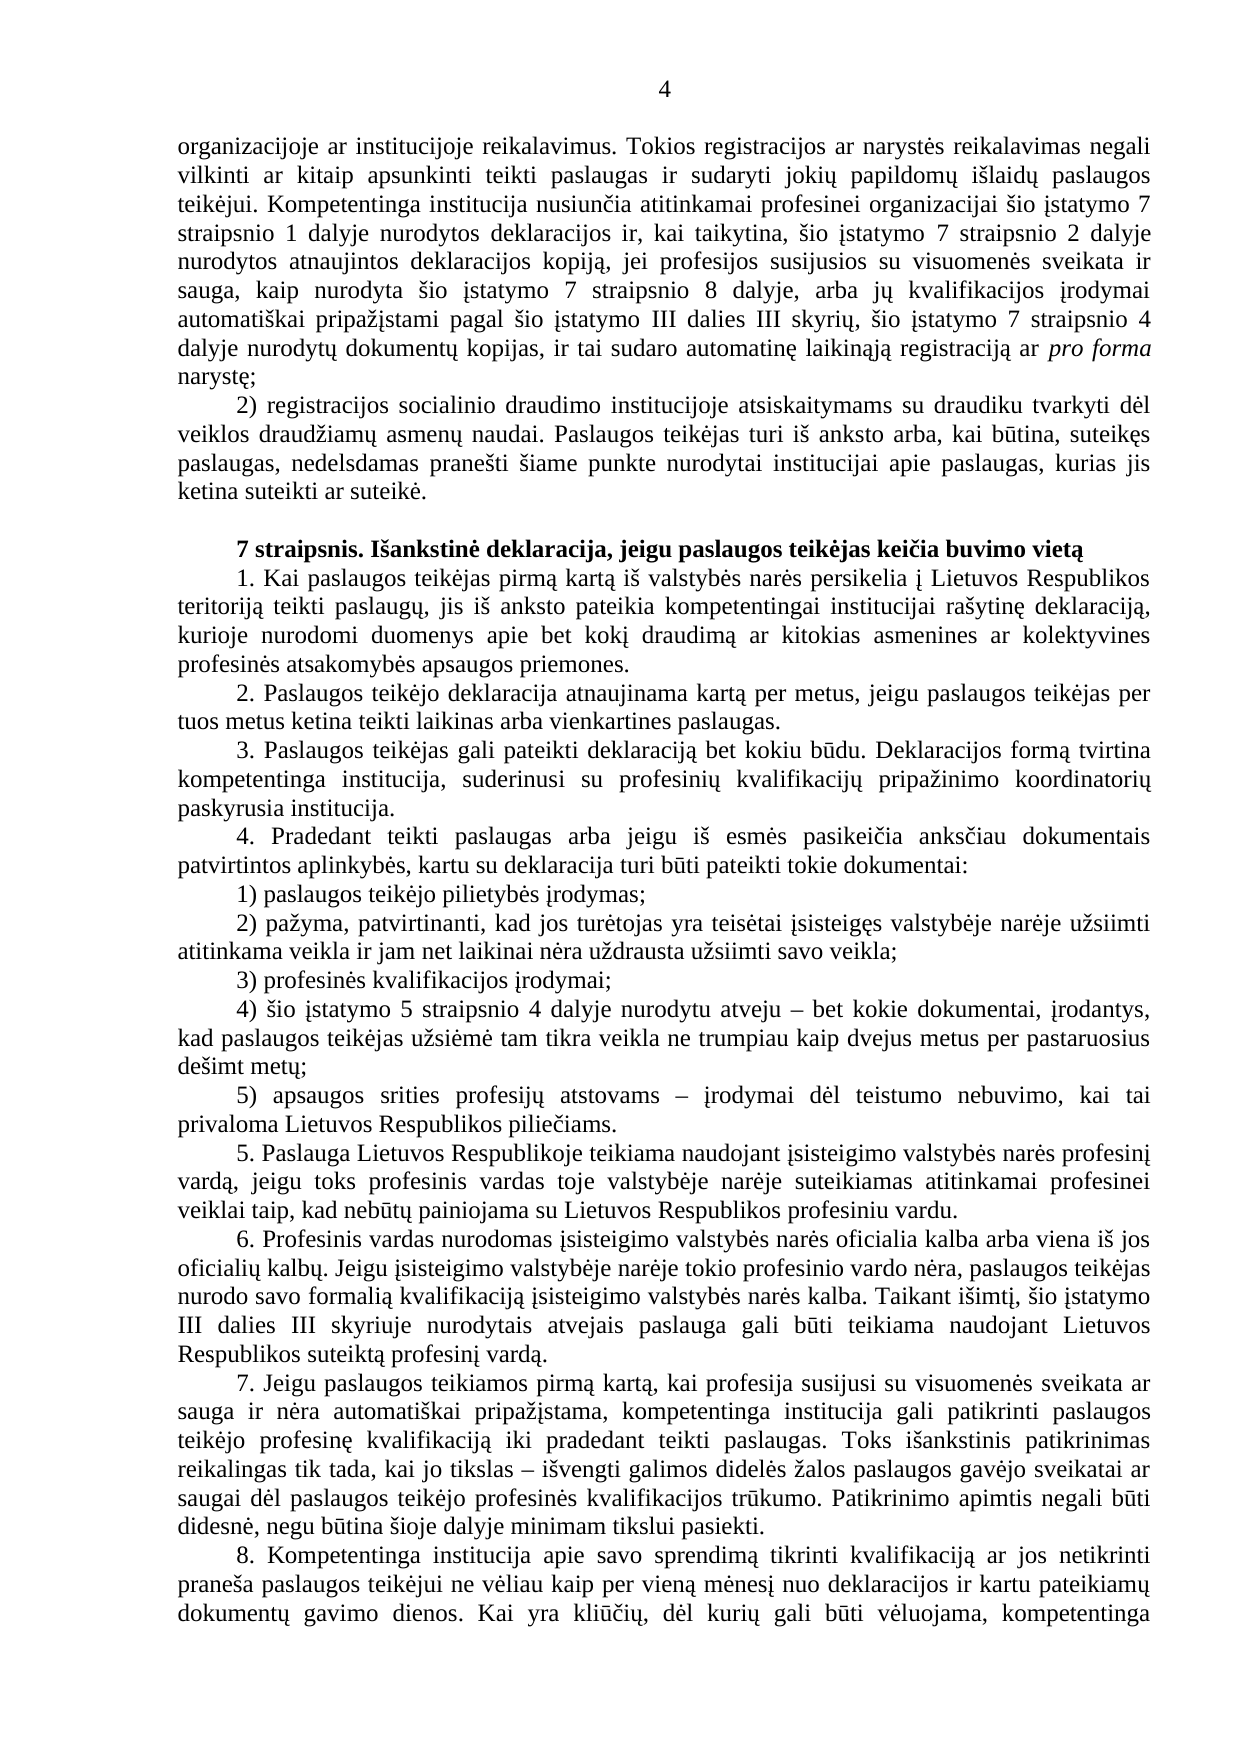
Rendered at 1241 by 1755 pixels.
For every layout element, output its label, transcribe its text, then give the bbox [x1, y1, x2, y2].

text 4. Pradedant teikti paslaugas arba jeigu iš esmės pasikeičia anksčiau dokumentais patvirtintos aplinkybės, kartu su deklaracija turi būti pateikti tokie dokumentai: [177, 821, 1152, 879]
text 2. Paslaugos teikėjo deklaracija atnaujinama kartą per metus, jeigu paslaugos teikėjas per tuos metus ketina teikti laikinas arba vienkartines paslaugas. [177, 678, 1152, 735]
text 3. Paslaugos teikėjas gali pateikti deklaraciją bet kokiu būdu. Deklaracijos formą tvirtina kompetentinga institucija, suderinusi su profesinių kvalifikacijų pripažinimo koordinatorių paskyrusia institucija. [177, 735, 1152, 821]
text 7. Jeigu paslaugos teikiamos pirmą kartą, kai profesija susijusi su visuomenės sveikata ar sauga ir nėra automatiškai pripažįstama, kompetentinga institucija gali patikrinti paslaugos teikėjo profesinę kvalifikaciją iki pradedant teikti paslaugas. Toks išankstinis patikrinimas reikalingas tik tada, kai jo tikslas – išvengti galimos didelės žalos paslaugos gavėjo sveikatai ar saugai dėl paslaugos teikėjo profesinės kvalifikacijos trūkumo. Patikrinimo apimtis negali būti didesnė, negu būtina šioje dalyje minimam tikslui pasiekti. [177, 1368, 1152, 1540]
text 6. Profesinis vardas nurodomas įsisteigimo valstybės narės oficialia kalba arba viena iš jos oficialių kalbų. Jeigu įsisteigimo valstybėje narėje tokio profesinio vardo nėra, paslaugos teikėjas nurodo savo formalią kvalifikaciją įsisteigimo valstybės narės kalba. Taikant išimtį, šio įstatymo III dalies III skyriuje nurodytais atvejais paslauga gali būti teikiama naudojant Lietuvos Respublikos suteiktą profesinį vardą. [177, 1224, 1152, 1368]
text 5. Paslauga Lietuvos Respublikoje teikiama naudojant įsisteigimo valstybės narės profesinį vardą, jeigu toks profesinis vardas toje valstybėje narėje suteikiamas atitinkamai profesinei veiklai taip, kad nebūtų painiojama su Lietuvos Respublikos profesiniu vardu. [177, 1138, 1152, 1224]
text 2) pažyma, patvirtinanti, kad jos turėtojas yra teisėtai įsisteigęs valstybėje narėje užsiimti atitinkama veikla ir jam net laikinai nėra uždrausta užsiimti savo veikla; [177, 908, 1152, 965]
text 8. Kompetentinga institucija apie savo sprendimą tikrinti kvalifikaciją ar jos netikrinti praneša paslaugos teikėjui ne vėliau kaip per vieną mėnesį nuo deklaracijos ir kartu pateikiamų dokumentų gavimo dienos. Kai yra kliūčių, dėl kurių gali būti vėluojama, kompetentinga [177, 1540, 1152, 1626]
text 4) šio įstatymo 5 straipsnio 4 dalyje nurodytu atveju – bet kokie dokumentai, įrodantys, kad paslaugos teikėjas užsiėmė tam tikra veikla ne trumpiau kaip dvejus metus per pastaruosius dešimt metų; [177, 994, 1152, 1080]
text organizacijoje ar institucijoje reikalavimus. Tokios registracijos ar narystės reikalavimas negali vilkinti ar kitaip apsunkinti teikti paslaugas ir sudaryti jokių papildomų išlaidų paslaugos teikėjui. Kompetentinga institucija nusiunčia atitinkamai profesinei organizacijai šio įstatymo 7 straipsnio 1 dalyje nurodytos deklaracijos ir, kai taikytina, šio įstatymo 7 straipsnio 2 dalyje nurodytos atnaujintos deklaracijos kopiją, jei profesijos susijusios su visuomenės sveikata ir sauga, kaip nurodyta šio įstatymo 7 straipsnio 8 dalyje, arba jų kvalifikacijos įrodymai automatiškai pripažįstami pagal šio įstatymo III dalies III skyrių, šio įstatymo 7 straipsnio 4 dalyje nurodytų dokumentų kopijas, ir tai sudaro automatinę laikinąją registraciją ar pro forma narystę; [177, 131, 1152, 390]
text 2) registracijos socialinio draudimo institucijoje atsiskaitymams su draudiku tvarkyti dėl veiklos draudžiamų asmenų naudai. Paslaugos teikėjas turi iš anksto arba, kai būtina, suteikęs paslaugas, nedelsdamas pranešti šiame punkte nurodytai institucijai apie paslaugas, kurias jis ketina suteikti ar suteikė. [177, 390, 1152, 505]
text 1. Kai paslaugos teikėjas pirmą kartą iš valstybės narės persikelia į Lietuvos Respublikos teritoriją teikti paslaugų, jis iš anksto pateikia kompetentingai institucijai rašytinę deklaraciją, kurioje nurodomi duomenys apie bet kokį draudimą ar kitokias asmenines ar kolektyvines profesinės atsakomybės apsaugos priemones. [177, 563, 1152, 678]
text 5) apsaugos srities profesijų atstovams – įrodymai dėl teistumo nebuvimo, kai tai privaloma Lietuvos Respublikos piliečiams. [177, 1080, 1152, 1138]
text 1) paslaugos teikėjo pilietybės įrodymas; [177, 879, 1152, 908]
text 7 straipsnis. Išankstinė deklaracija, jeigu paslaugos teikėjas keičia buvimo vietą [177, 534, 1152, 563]
text 3) profesinės kvalifikacijos įrodymai; [177, 965, 1152, 994]
